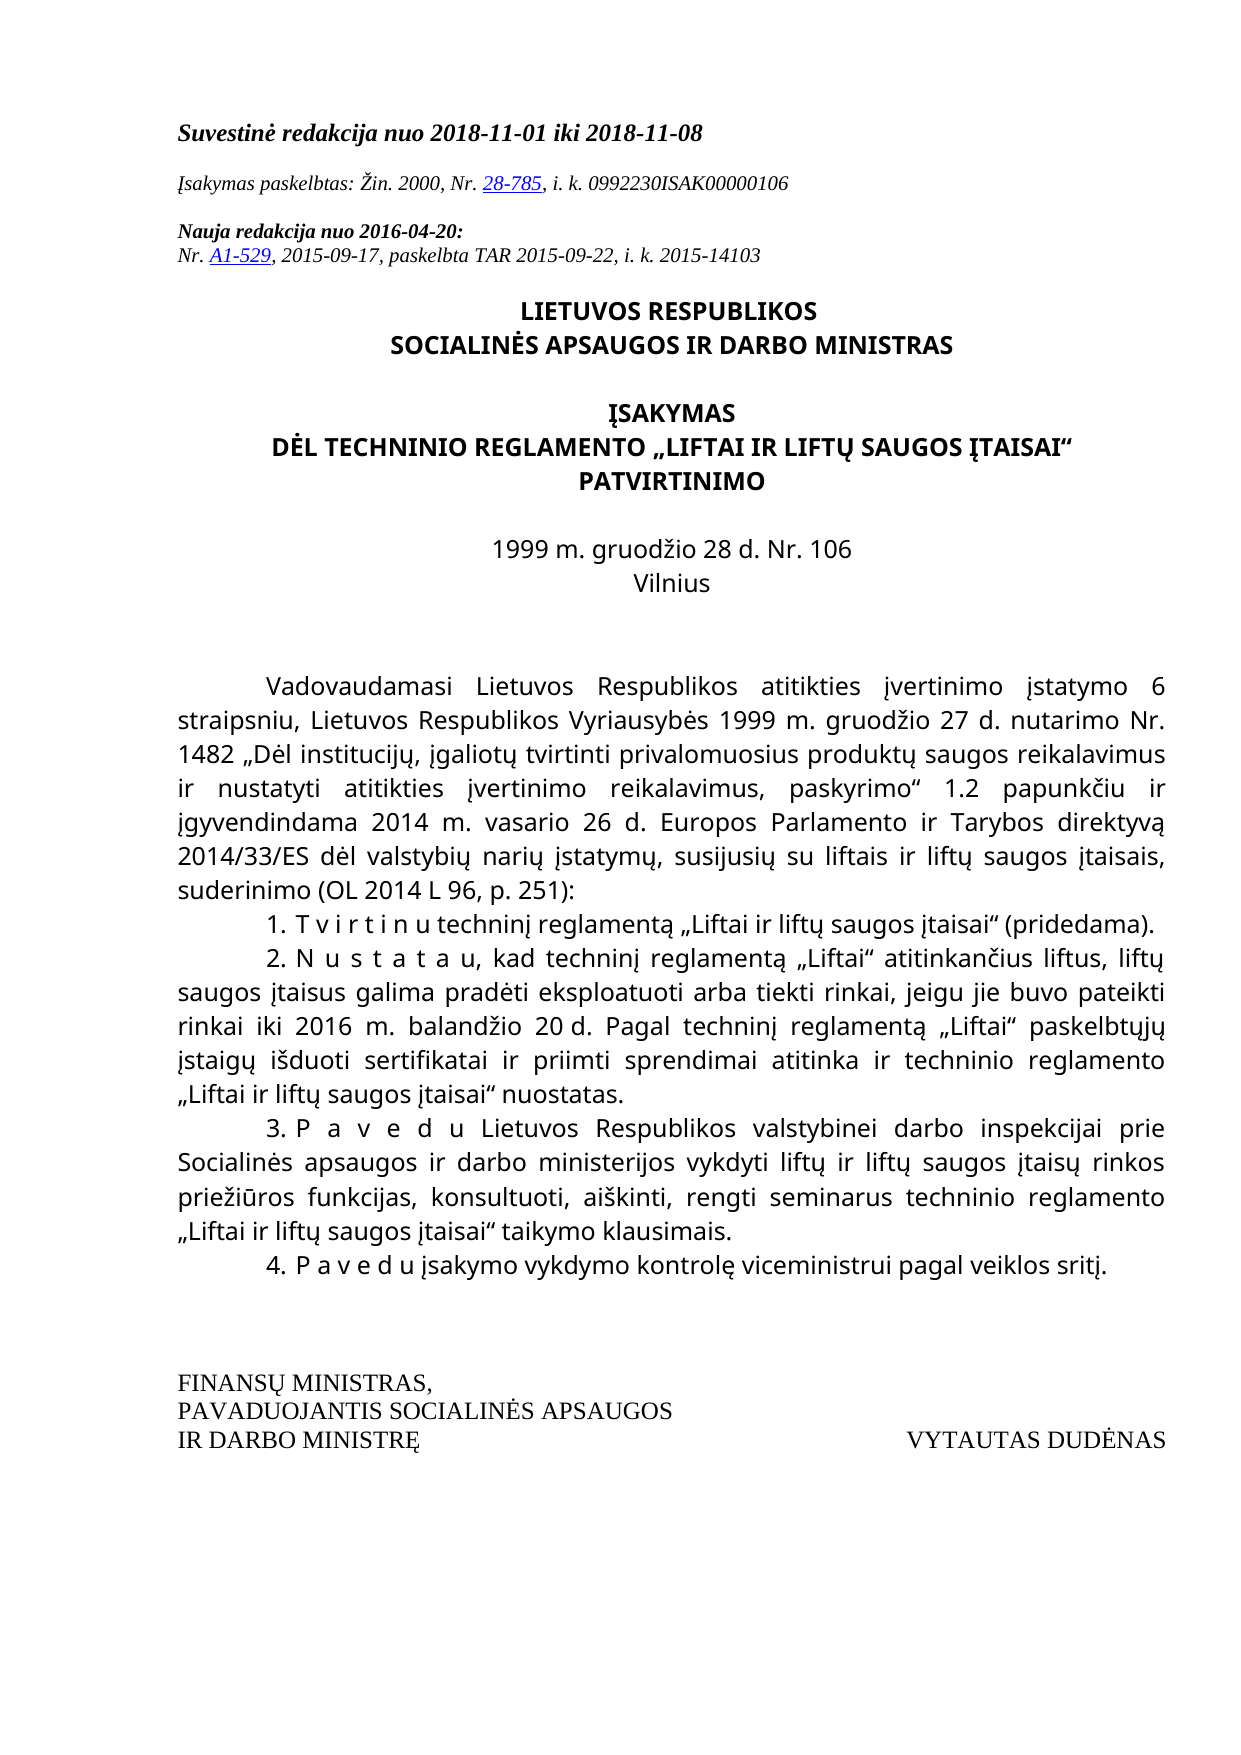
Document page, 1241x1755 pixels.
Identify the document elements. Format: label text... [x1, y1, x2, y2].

text 1999 m. gruodžio 28 d. Nr. 106 [177, 532, 1166, 566]
text 4. P a v e d u įsakymo vykdymo kontrolę viceministrui pagal veiklos sritį. [177, 1247, 1166, 1281]
text Vilnius [177, 566, 1166, 600]
text Suvestinė redakcija nuo 2018-11-01 iki 2018-11-08 [177, 118, 1166, 147]
text IR DARBO MINISTRĘ VYTAUTAS DUDĖNAS [177, 1425, 1166, 1454]
text PAVADUOJANTIS SOCIALINĖS APSAUGOS [177, 1396, 1166, 1425]
text ĮSAKYMAS [177, 396, 1166, 430]
text SOCIALINĖS APSAUGOS IR DARBO MINISTRAS [177, 328, 1166, 362]
text 2. N u s t a t a u, kad techninį reglamentą „Liftai“ atitinkančius liftus, liftų saugos įtaisus galima pradėti eksploatuoti arba tiekti rinkai, jeigu jie buvo pateikti rinkai iki 2016 m. balandžio 20 d. Pagal techninį reglamentą „Liftai“ paskelbtųjų įstaigų išduoti sertifikatai ir priimti sprendimai atitinka ir techninio reglamento „Liftai ir liftų saugos įtaisai“ nuostatas. [177, 941, 1166, 1111]
text 3. P a v e d u Lietuvos Respublikos valstybinei darbo inspekcijai prie Socialinės apsaugos ir darbo ministerijos vykdyti liftų ir liftų saugos įtaisų rinkos priežiūros funkcijas, konsultuoti, aiškinti, rengti seminarus techninio reglamento „Liftai ir liftų saugos įtaisai“ taikymo klausimais. [177, 1111, 1166, 1247]
text Nauja redakcija nuo 2016-04-20: [177, 219, 1166, 243]
text Įsakymas paskelbtas: Žin. 2000, Nr. 28-785, i. k. 0992230ISAK00000106 [177, 171, 1166, 195]
text FINANSŲ MINISTRAS, [177, 1368, 1166, 1396]
text Nr. A1-529, 2015-09-17, paskelbta TAR 2015-09-22, i. k. 2015-14103 [177, 243, 1166, 267]
text 1. T v i r t i n u techninį reglamentą „Liftai ir liftų saugos įtaisai“ (pridedama). [177, 907, 1166, 941]
text DĖL TECHNINIO REGLAMENTO „LIFTAI IR LIFTŲ SAUGOS ĮTAISAI“ PATVIRTINIMO [177, 430, 1166, 498]
text LIETUVOS RESPUBLIKOS [177, 293, 1166, 328]
text Vadovaudamasi Lietuvos Respublikos atitikties įvertinimo įstatymo 6 straipsniu, Lietuvos Respublikos Vyriausybės 1999 m. gruodžio 27 d. nutarimo Nr. 1482 „Dėl institucijų, įgaliotų tvirtinti privalomuosius produktų saugos reikalavimus ir nustatyti atitikties įvertinimo reikalavimus, paskyrimo“ 1.2 papunkčiu ir įgyvendindama 2014 m. vasario 26 d. Europos Parlamento ir Tarybos direktyvą 2014/33/ES dėl valstybių narių įstatymų, susijusių su liftais ir liftų saugos įtaisais, suderinimo (OL 2014 L 96, p. 251): [177, 668, 1166, 907]
